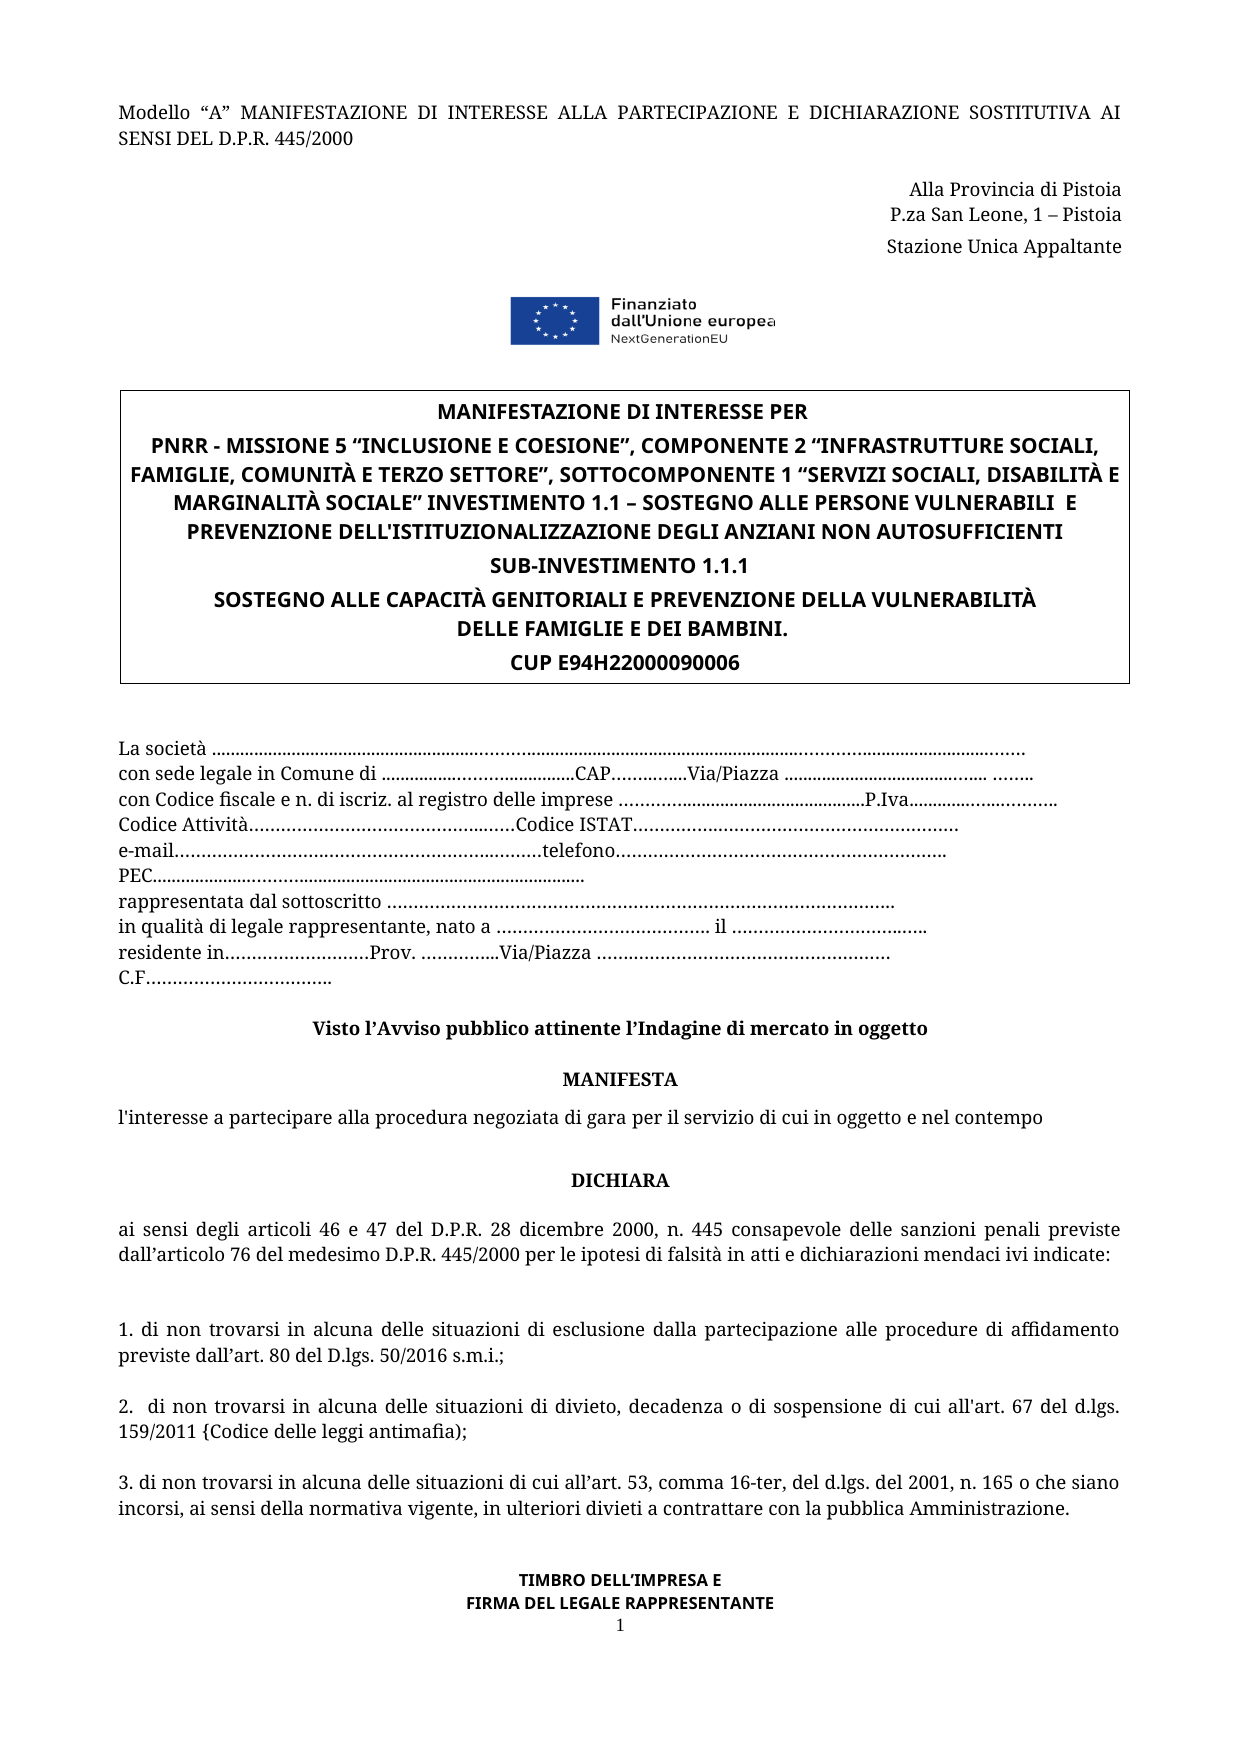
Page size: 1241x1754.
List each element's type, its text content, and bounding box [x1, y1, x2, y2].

text La società .........................................................………..........................................................…………...........................……. [118, 735, 1122, 760]
text e-mail……………………….…………………………..………telefono…………………………………………………….. [118, 837, 1122, 862]
text 1. di non trovarsi in alcuna delle situazioni di esclusione dalla partecipazione alle procedure di affidamento previste dall’art. 80 del D.lgs. 50/2016 s.m.i.; [118, 1317, 1122, 1368]
text C.F…………………………….. [118, 964, 1122, 990]
text in qualità di legale rappresentante, nato a …………………………………. il …………………………..….. [118, 913, 1122, 939]
text 2. di non trovarsi in alcuna delle situazioni di divieto, decadenza o di sospensione di cui all'art. 67 del d.lgs. 159/2011 {Codice delle leggi antimafia); [118, 1393, 1122, 1444]
text rappresentata dal sottoscritto ………………………………………………………………………………….. [118, 888, 1122, 913]
text ai sensi degli articoli 46 e 47 del D.P.R. 28 dicembre 2000, n. 445 consapevole delle sanzioni penali previste dall’articolo 76 del medesimo D.P.R. 445/2000 per le ipotesi di falsità in atti e dichiarazioni mendaci ivi indicate: [118, 1216, 1122, 1267]
text Modello “A” MANIFESTAZIONE DI INTERESSE ALLA PARTECIPAZIONE E DICHIARAZIONE SOSTITUTIVA AI SENSI DEL D.P.R. 445/2000 [118, 99, 1122, 150]
text con sede legale in Comune di ................………...............CAP……..…....Via/Piazza ....................................….... …….. [118, 760, 1122, 786]
picture [495, 280, 789, 361]
text Alla Provincia di Pistoia [118, 176, 1122, 201]
text Codice Attività……………………………………..……Codice ISTAT…………….……………………………………… [118, 811, 1122, 837]
text MANIFESTA [118, 1067, 1122, 1092]
text Visto l’Avviso pubblico attinente l’Indagine di mercato in oggetto [118, 1016, 1122, 1041]
text residente in………………………Prov. …………...Via/Piazza …….………………………………………… [118, 939, 1122, 964]
text Stazione Unica Appaltante [118, 233, 1122, 258]
text PEC.....................………............................................................. [118, 862, 1122, 888]
text P.za San Leone, 1 – Pistoia [118, 201, 1122, 227]
table_header MANIFESTAZIONE DI INTERESSE PER PNRR - Missione 5 “Inclusione e coesione”, Componente 2 “Infrastrutture sociali, famiglie, comunità e terzo settore”, Sottocomponente 1 “Servizi sociali, disabilità e marginalità sociale” Investimento 1.1 – Sostegno alle persone vulnerabili e prevenzione dell'istituzionalizzazione degli anziani non autosufficienti Sub-investimento 1.1.1 Sostegno alle capacità genitoriali e prevenzione della vulnerabilità delle famiglie e dei bambini. CUP E94H22000090006 [121, 391, 1129, 683]
text 3. di non trovarsi in alcuna delle situazioni di cui all’art. 53, comma 16-ter, del d.lgs. del 2001, n. 165 o che siano incorsi, ai sensi della normativa vigente, in ulteriori divieti a contrattare con la pubblica Amministrazione. [118, 1470, 1122, 1521]
text L'INTERESSE A partecipare alla procedura negoziata di gara per il servizio di cui in oggetto e nel contempo [118, 1104, 1122, 1129]
text con Codice fiscale e n. di iscriz. al registro delle imprese ………….......................................P.Iva.............…...……….. [118, 786, 1122, 811]
text DICHIARA [118, 1167, 1122, 1192]
